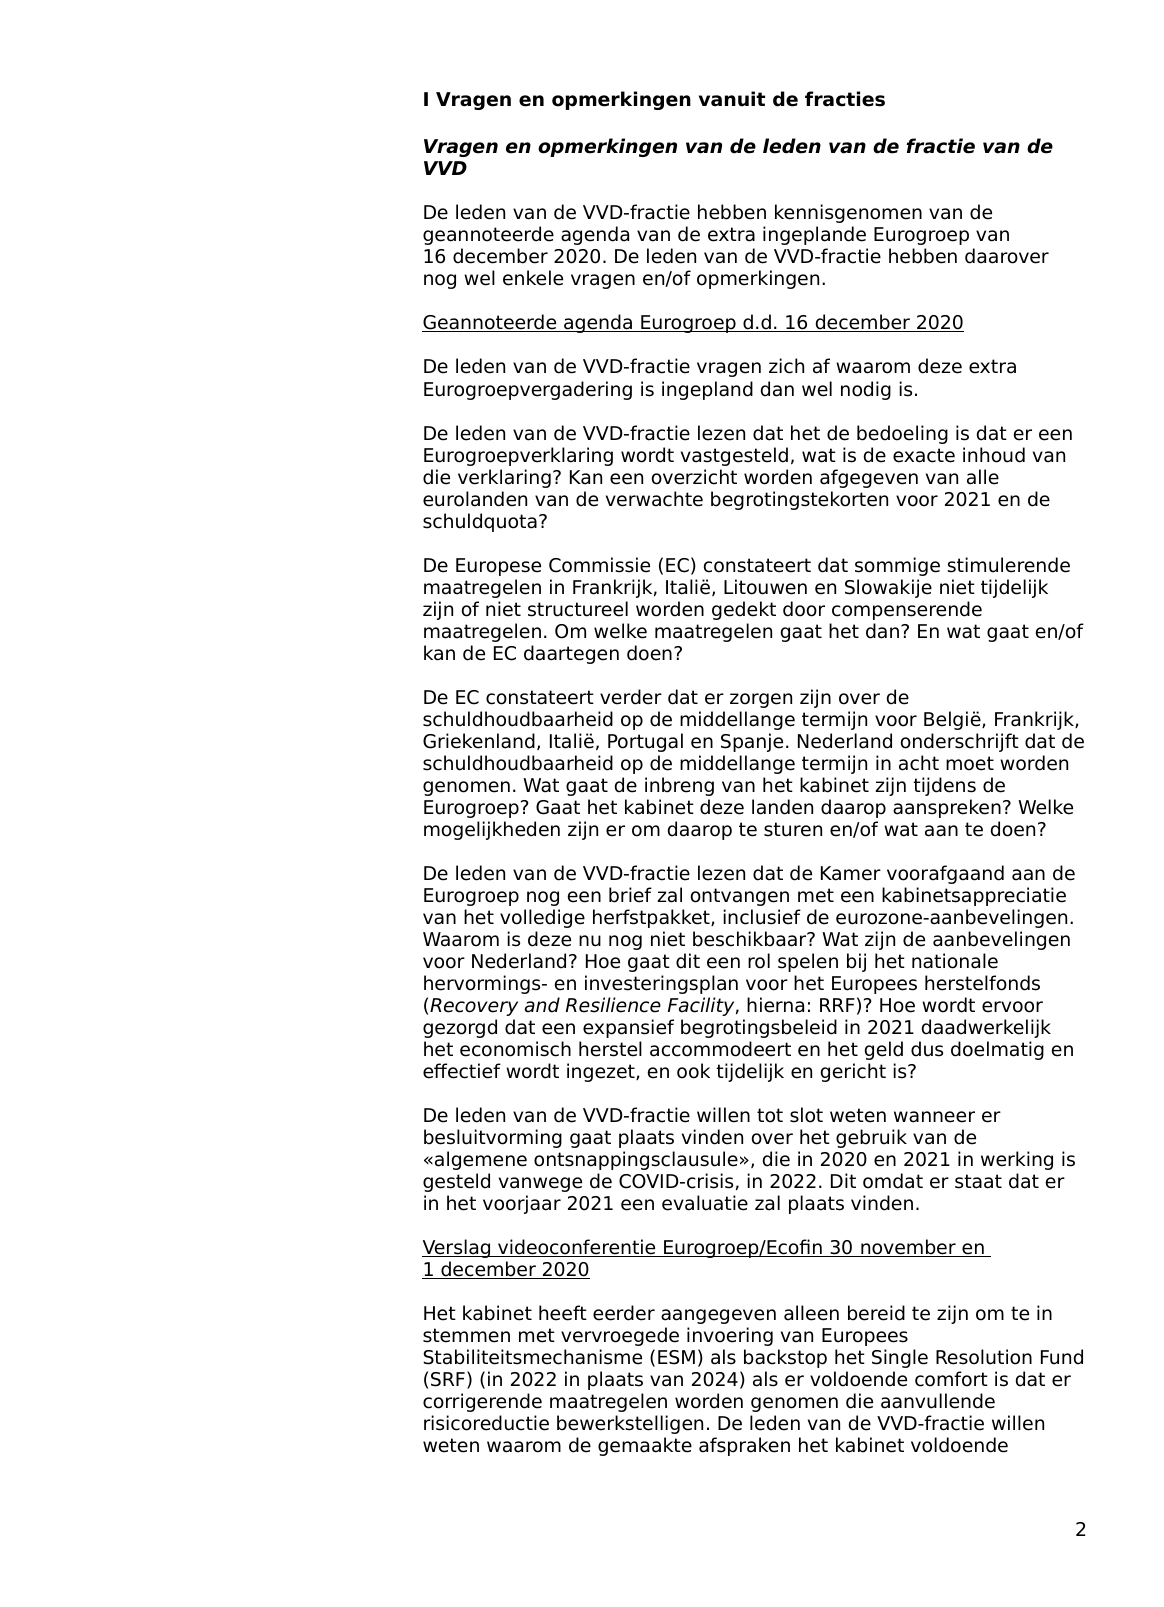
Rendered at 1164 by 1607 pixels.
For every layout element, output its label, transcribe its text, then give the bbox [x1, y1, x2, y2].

subtitle Vragen en opmerkingen van de leden van de fractie van de VVD [422, 136, 1087, 180]
text De Europese Commissie (EC) constateert dat sommige stimulerende maatregelen in Frankrijk, Italië, Litouwen en Slowakije niet tijdelijk zijn of niet structureel worden gedekt door compenserende maatregelen. Om welke maatregelen gaat het dan? En wat gaat en/of kan de EC daartegen doen? [422, 555, 1087, 664]
text De leden van de VVD-fractie vragen zich af waarom deze extra Eurogroepvergadering is ingepland dan wel nodig is. [422, 356, 1087, 400]
subtitle I Vragen en opmerkingen vanuit de fracties [422, 89, 1087, 111]
subtitle Geannoteerde agenda Eurogroep d.d. 16 december 2020 [422, 312, 1087, 334]
text De leden van de VVD-fractie lezen dat de Kamer voorafgaand aan de Eurogroep nog een brief zal ontvangen met een kabinetsappreciatie van het volledige herfstpakket, inclusief de eurozone-aanbevelingen. Waarom is deze nu nog niet beschikbaar? Wat zijn de aanbevelingen voor Nederland? Hoe gaat dit een rol spelen bij het nationale hervormings- en investeringsplan voor het Europees herstelfonds (Recovery and Resilience Facility, hierna: RRF)? Hoe wordt ervoor gezorgd dat een expansief begrotingsbeleid in 2021 daadwerkelijk het economisch herstel accommodeert en het geld dus doelmatig en effectief wordt ingezet, en ook tijdelijk en gericht is? [422, 863, 1087, 1083]
text De leden van de VVD-fractie hebben kennisgenomen van de geannoteerde agenda van de extra ingeplande Eurogroep van 16 december 2020. De leden van de VVD-fractie hebben daarover nog wel enkele vragen en/of opmerkingen. [422, 202, 1087, 290]
text De EC constateert verder dat er zorgen zijn over de schuldhoudbaarheid op de middellange termijn voor België, Frankrijk, Griekenland, Italië, Portugal en Spanje. Nederland onderschrijft dat de schuldhoudbaarheid op de middellange termijn in acht moet worden genomen. Wat gaat de inbreng van het kabinet zijn tijdens de Eurogroep? Gaat het kabinet deze landen daarop aanspreken? Welke mogelijkheden zijn er om daarop te sturen en/of wat aan te doen? [422, 687, 1087, 841]
text De leden van de VVD-fractie willen tot slot weten wanneer er besluitvorming gaat plaats vinden over het gebruik van de «algemene ontsnappingsclausule», die in 2020 en 2021 in werking is gesteld vanwege de COVID-crisis, in 2022. Dit omdat er staat dat er in het voorjaar 2021 een evaluatie zal plaats vinden. [422, 1105, 1087, 1215]
text De leden van de VVD-fractie lezen dat het de bedoeling is dat er een Eurogroepverklaring wordt vastgesteld, wat is de exacte inhoud van die verklaring? Kan een overzicht worden afgegeven van alle eurolanden van de verwachte begrotingstekorten voor 2021 en de schuldquota? [422, 423, 1087, 532]
text Het kabinet heeft eerder aangegeven alleen bereid te zijn om te in stemmen met vervroegede invoering van Europees Stabiliteitsmechanisme (ESM) als backstop het Single Resolution Fund (SRF) (in 2022 in plaats van 2024) als er voldoende comfort is dat er corrigerende maatregelen worden genomen die aanvullende risicoreductie bewerkstelligen. De leden van de VVD-fractie willen weten waarom de gemaakte afspraken het kabinet voldoende [422, 1303, 1087, 1457]
subtitle Verslag videoconferentie Eurogroep/Ecofin 30 november en 1 december 2020 [422, 1237, 1087, 1281]
